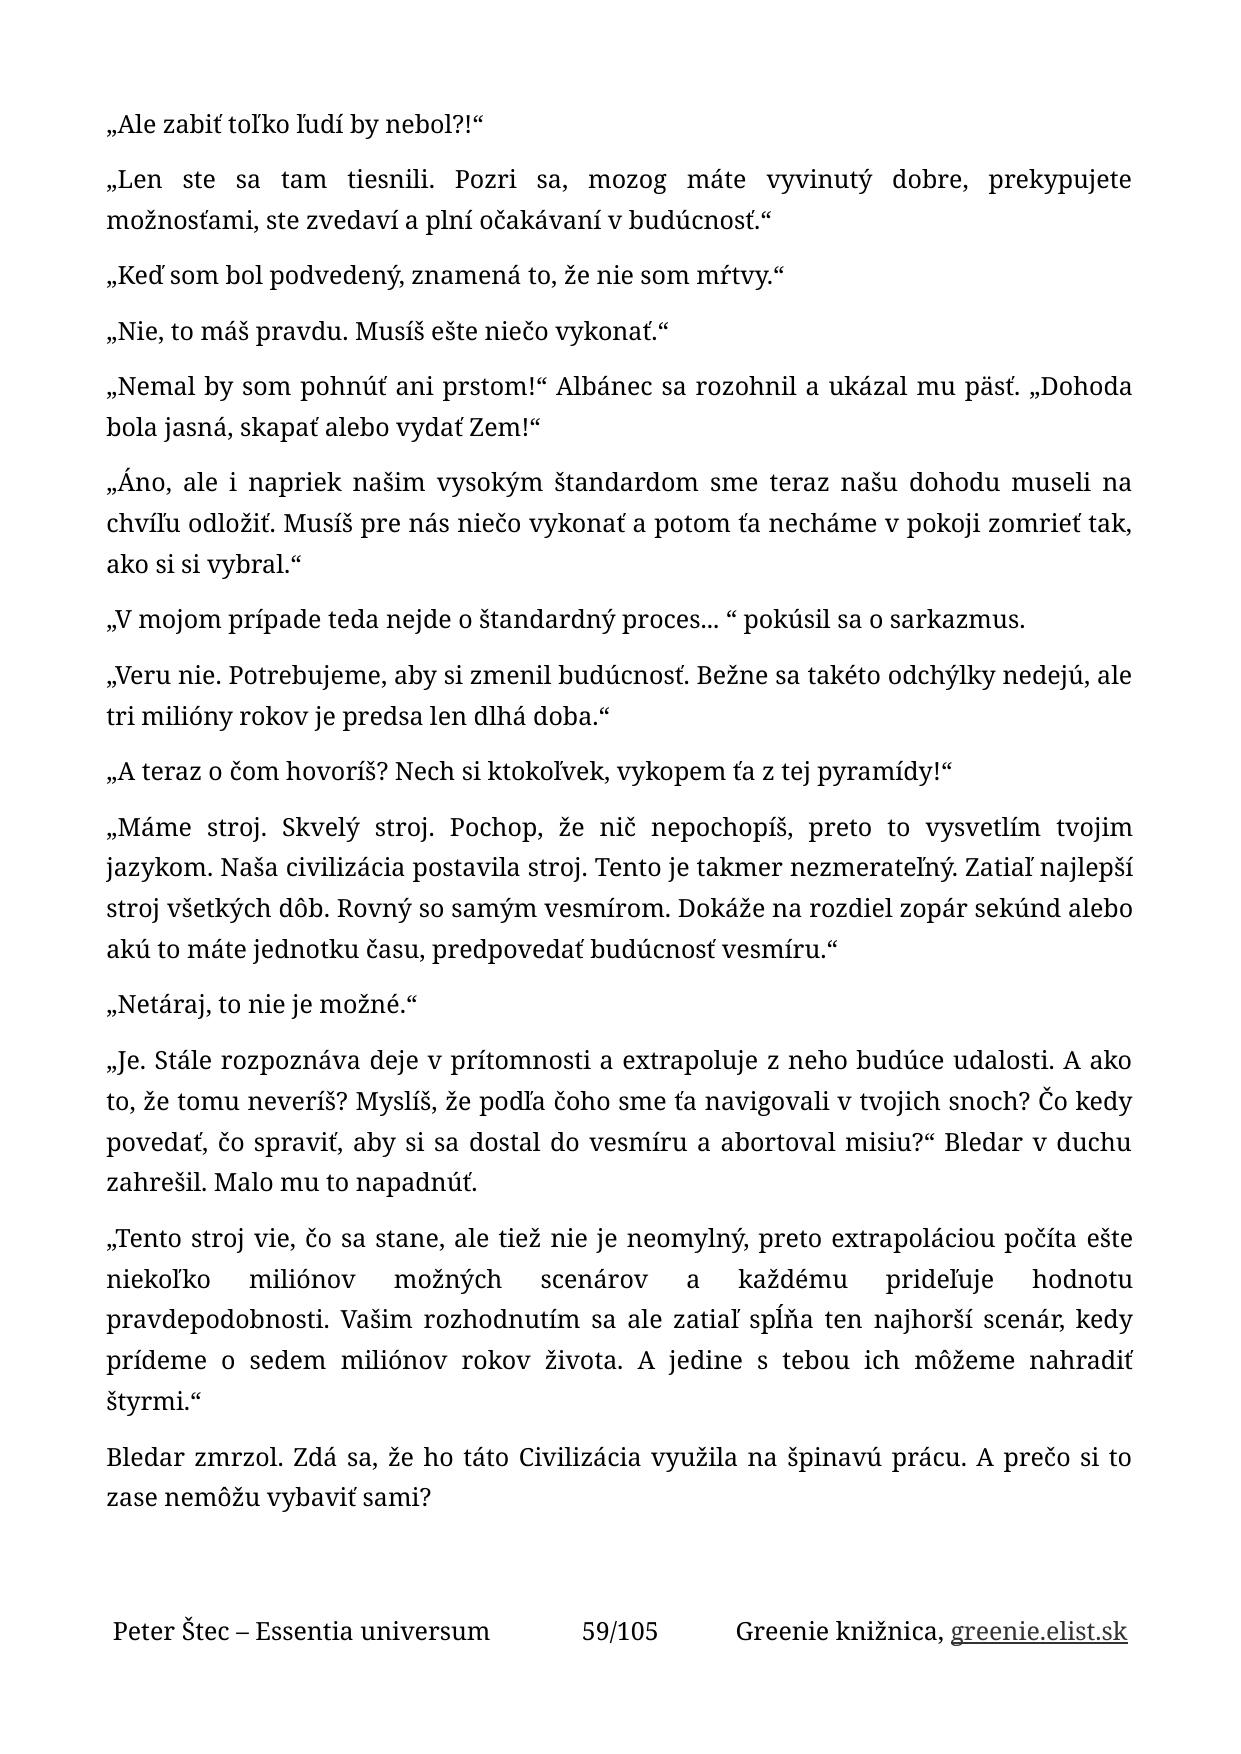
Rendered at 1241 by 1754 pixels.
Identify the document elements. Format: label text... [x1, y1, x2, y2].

text „Veru nie. Potrebujeme, aby si zmenil budúcnosť. Bežne sa takéto odchýlky nedejú, ale tri milióny rokov je predsa len dlhá doba.“ [106, 657, 1134, 732]
text „Netáraj, to nie je možné.“ [106, 987, 1134, 1021]
text „Máme stroj. Skvelý stroj. Pochop, že nič nepochopíš, preto to vysvetlím tvojim jazykom. Naša civilizácia postavila stroj. Tento je takmer nezmerateľný. Zatiaľ najlepší stroj všetkých dôb. Rovný so samým vesmírom. Dokáže na rozdiel zopár sekúnd alebo akú to máte jednotku času, predpovedať budúcnosť vesmíru.“ [106, 809, 1134, 966]
text „Len ste sa tam tiesnili. Pozri sa, mozog máte vyvinutý dobre, prekypujete možnosťami, ste zvedaví a plní očakávaní v budúcnosť.“ [106, 162, 1134, 237]
text Bledar zmrzol. Zdá sa, že ho táto Civilizácia využila na špinavú prácu. A prečo si to zase nemôžu vybaviť sami? [106, 1439, 1134, 1514]
text „Keď som bol podvedený, znamená to, že nie som mŕtvy.“ [106, 258, 1134, 292]
text „Tento stroj vie, čo sa stane, ale tiež nie je neomylný, preto extrapoláciou počíta ešte niekoľko miliónov možných scenárov a každému prideľuje hodnotu pravdepodobnosti. Vašim rozhodnutím sa ale zatiaľ spĺňa ten najhorší scenár, kedy prídeme o sedem miliónov rokov života. A jedine s tebou ich môžeme nahradiť štyrmi.“ [106, 1220, 1134, 1418]
text „Je. Stále rozpoznáva deje v prítomnosti a extrapoluje z neho budúce udalosti. A ako to, že tomu neveríš? Myslíš, že podľa čoho sme ťa navigovali v tvojich snoch? Čo kedy povedať, čo spraviť, aby si sa dostal do vesmíru a abortoval misiu?“ Bledar v duchu zahrešil. Malo mu to napadnúť. [106, 1042, 1134, 1199]
text „Nemal by som pohnúť ani prstom!“ Albánec sa rozohnil a ukázal mu päsť. „Dohoda bola jasná, skapať alebo vydať Zem!“ [106, 369, 1134, 444]
text „V mojom prípade teda nejde o štandardný proces... “ pokúsil sa o sarkazmus. [106, 602, 1134, 636]
text „A teraz o čom hovoríš? Nech si ktokoľvek, vykopem ťa z tej pyramídy!“ [106, 754, 1134, 788]
text „Áno, ale i napriek našim vysokým štandardom sme teraz našu dohodu museli na chvíľu odložiť. Musíš pre nás niečo vykonať a potom ťa necháme v pokoji zomrieť tak, ako si si vybral.“ [106, 465, 1134, 581]
text „Nie, to máš pravdu. Musíš ešte niečo vykonať.“ [106, 313, 1134, 347]
text „Ale zabiť toľko ľudí by nebol?!“ [106, 106, 1134, 140]
